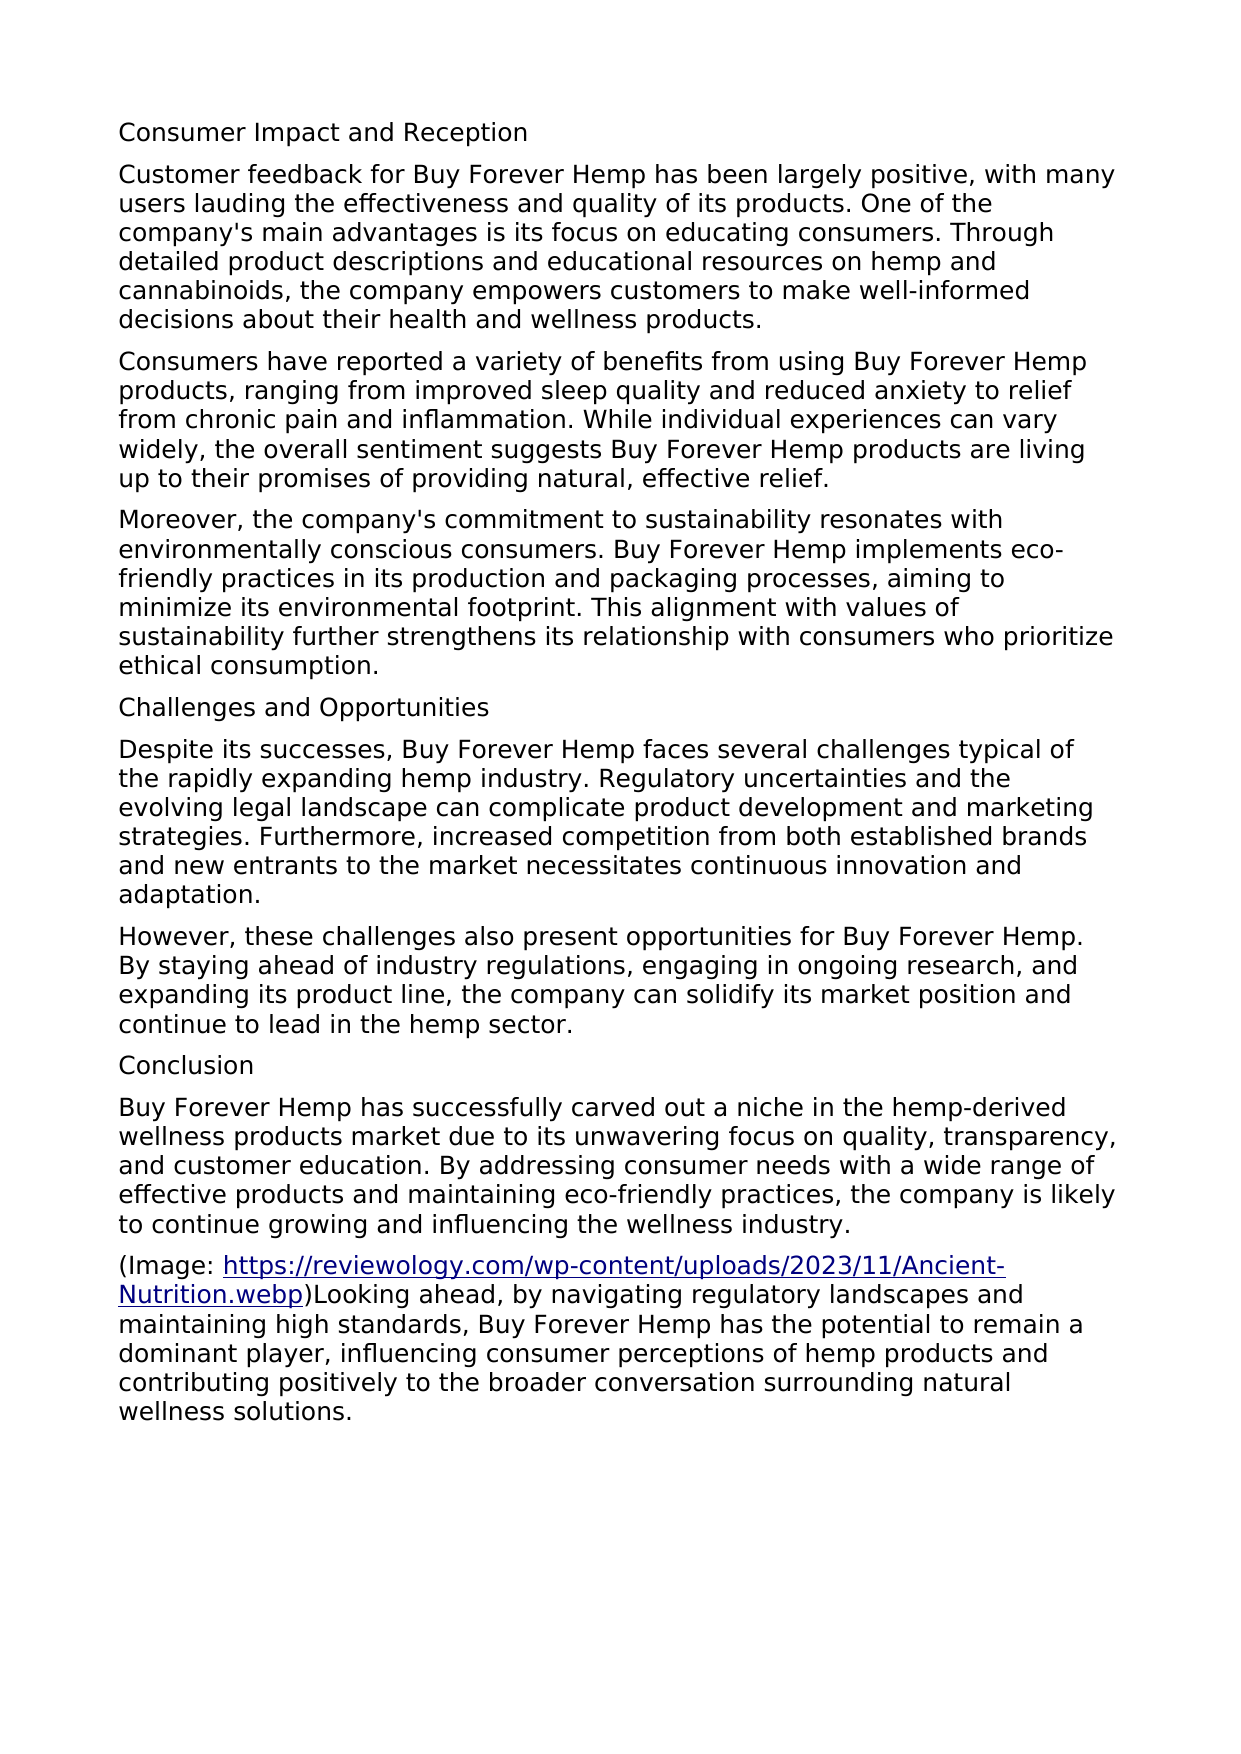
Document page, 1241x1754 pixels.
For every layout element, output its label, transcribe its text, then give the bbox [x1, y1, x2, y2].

text Conclusion [118, 1051, 1122, 1081]
text Buy Forever Hemp has successfully carved out a niche in the hemp-derived wellness products market due to its unwavering focus on quality, transparency, and customer education. By addressing consumer needs with a wide range of effective products and maintaining eco-friendly practices, the company is likely to continue growing and influencing the wellness industry. [118, 1093, 1122, 1239]
text Customer feedback for Buy Forever Hemp has been largely positive, with many users lauding the effectiveness and quality of its products. One of the company's main advantages is its focus on educating consumers. Through detailed product descriptions and educational resources on hemp and cannabinoids, the company empowers customers to make well-informed decisions about their health and wellness products. [118, 160, 1122, 335]
text Moreover, the company's commitment to sustainability resonates with environmentally conscious consumers. Buy Forever Hemp implements eco-friendly practices in its production and packaging processes, aiming to minimize its environmental footprint. This alignment with values of sustainability further strengthens its relationship with consumers who prioritize ethical consumption. [118, 506, 1122, 681]
text Despite its successes, Buy Forever Hemp faces several challenges typical of the rapidly expanding hemp industry. Regulatory uncertainties and the evolving legal landscape can complicate product development and marketing strategies. Furthermore, increased competition from both established brands and new entrants to the market necessitates continuous innovation and adaptation. [118, 735, 1122, 910]
text (Image: https://reviewology.com/wp-content/uploads/2023/11/Ancient-Nutrition.webp)Looking ahead, by navigating regulatory landscapes and maintaining high standards, Buy Forever Hemp has the potential to remain a dominant player, influencing consumer perceptions of hemp products and contributing positively to the broader conversation surrounding natural wellness solutions. [118, 1251, 1122, 1426]
text Consumers have reported a variety of benefits from using Buy Forever Hemp products, ranging from improved sleep quality and reduced anxiety to relief from chronic pain and inflammation. While individual experiences can vary widely, the overall sentiment suggests Buy Forever Hemp products are living up to their promises of providing natural, effective relief. [118, 347, 1122, 493]
text Consumer Impact and Reception [118, 118, 1122, 147]
text Challenges and Opportunities [118, 693, 1122, 722]
text However, these challenges also present opportunities for Buy Forever Hemp. By staying ahead of industry regulations, engaging in ongoing research, and expanding its product line, the company can solidify its market position and continue to lead in the hemp sector. [118, 922, 1122, 1039]
